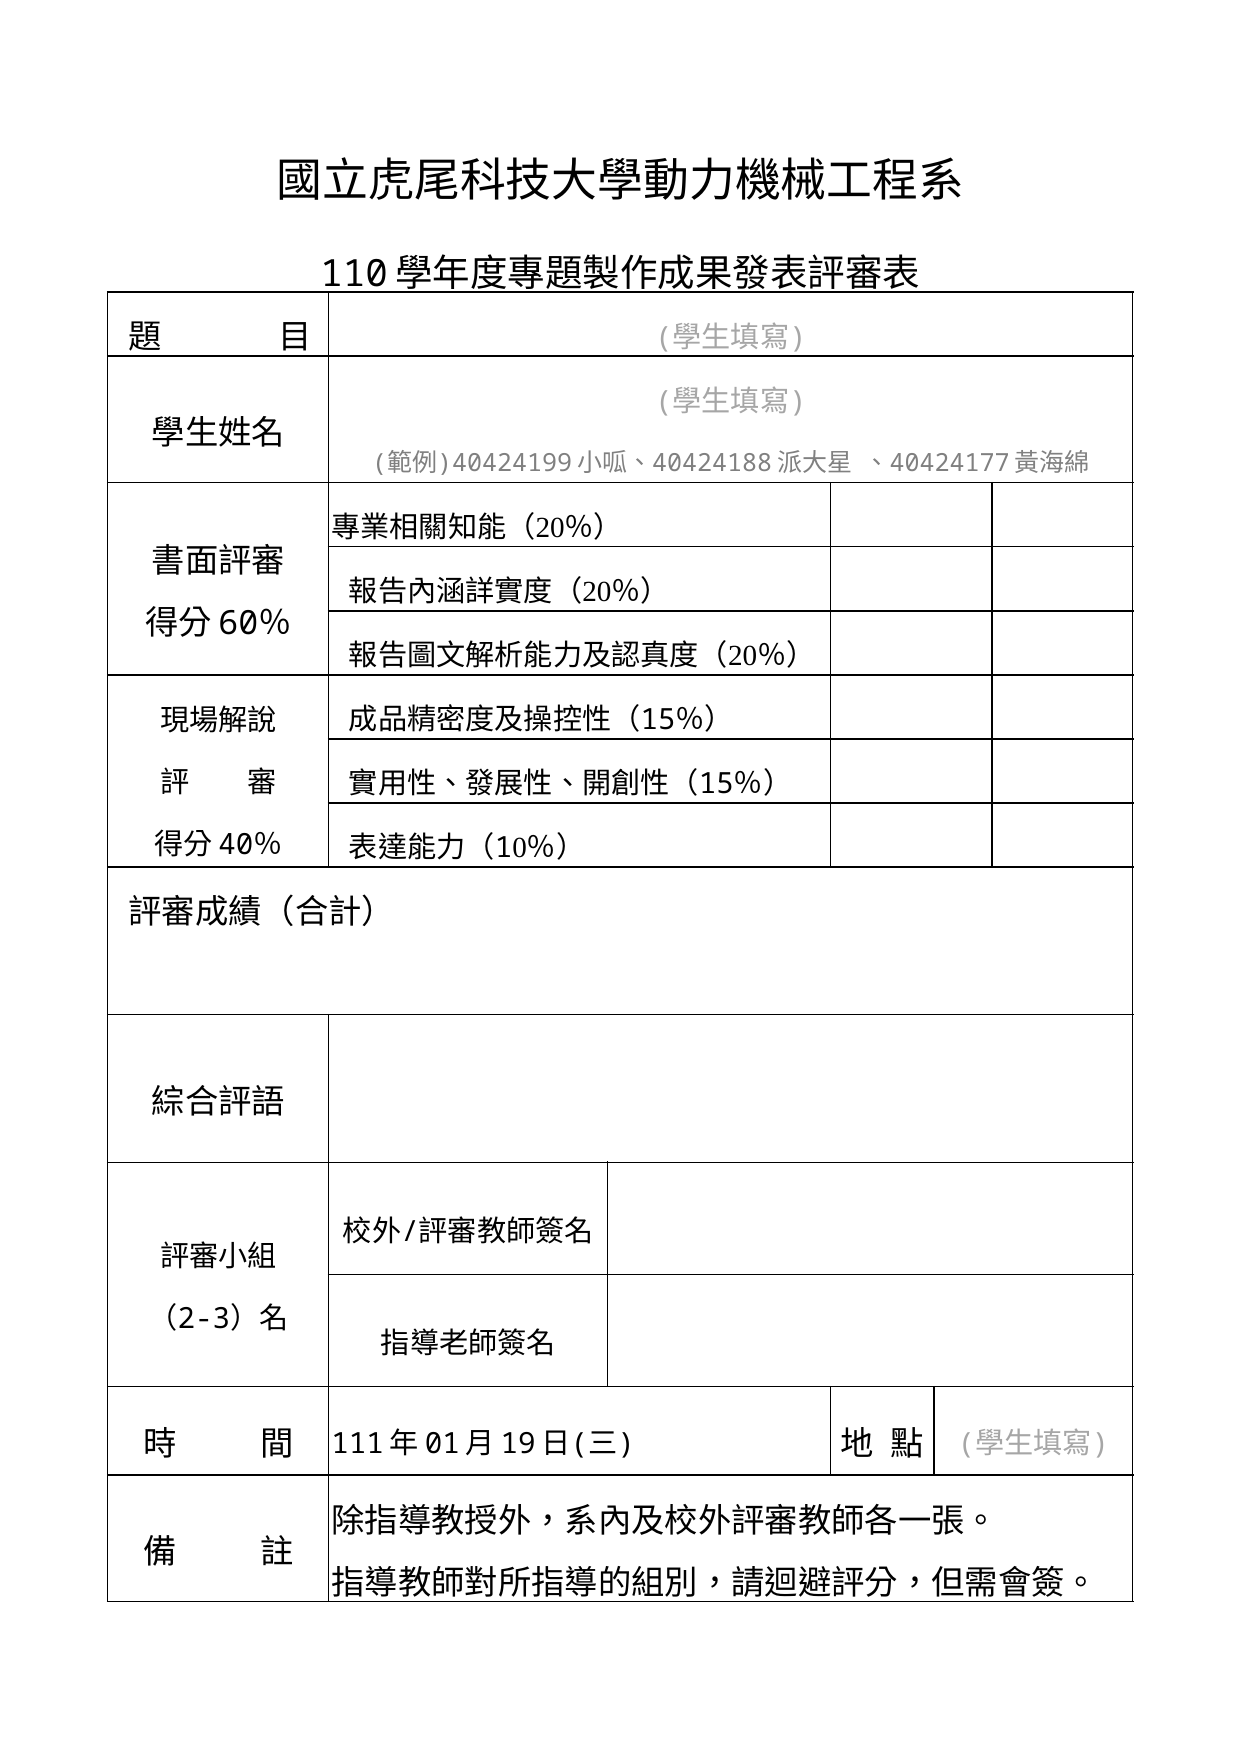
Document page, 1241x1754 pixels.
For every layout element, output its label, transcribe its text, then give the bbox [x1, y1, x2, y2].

table_cell [831, 676, 991, 738]
table_cell 備 註 [108, 1476, 328, 1601]
table_cell [993, 740, 1132, 802]
table_header (學生填寫) [329, 293, 1132, 355]
table_cell 成品精密度及操控性（15％） [329, 676, 830, 738]
table_cell [993, 483, 1132, 546]
text 國立虎尾科技大學動力機械工程系 [75, 104, 1165, 229]
table_cell 111年01月19日(三) [329, 1387, 830, 1474]
table_cell [329, 1015, 1132, 1161]
table_cell 表達能力（10％） [329, 804, 830, 866]
table_cell 地 點 [831, 1387, 933, 1474]
table_cell 現場解說 評 審 得分40％ [108, 676, 328, 866]
table_cell [831, 612, 991, 674]
table_cell 書面評審 得分60％ [108, 483, 328, 674]
table_cell (學生填寫) (範例)40424199小呱、40424188派大星 、40424177黃海綿 [329, 357, 1132, 482]
table_header 題 目 [108, 293, 328, 355]
table_cell [831, 740, 991, 802]
table_cell 專業相關知能（20％） [329, 483, 830, 546]
table_cell 學生姓名 [108, 357, 328, 482]
table_cell [608, 1275, 1132, 1386]
table_cell 評審小組 （2-3）名 [108, 1163, 328, 1386]
table_cell [831, 483, 991, 546]
table_cell 校外/評審教師簽名 [329, 1163, 607, 1273]
table_cell 報告圖文解析能力及認真度（20％） [329, 612, 830, 674]
table_cell [831, 547, 991, 610]
table_cell [993, 612, 1132, 674]
table_cell 指導老師簽名 [329, 1275, 607, 1386]
table_cell 綜合評語 [108, 1015, 328, 1161]
table_cell 評審成績（合計） [108, 868, 1132, 1014]
text 110學年度專題製作成果發表評審表 [37, 229, 1165, 291]
table_cell 除指導教授外，系內及校外評審教師各一張。 指導教師對所指導的組別，請迴避評分，但需會簽。 [329, 1476, 1132, 1601]
table_cell 報告內涵詳實度（20％） [329, 547, 830, 610]
table_cell [993, 547, 1132, 610]
table_cell [831, 804, 991, 866]
table_cell [993, 804, 1132, 866]
table_cell 時 間 [108, 1387, 328, 1474]
table_cell [993, 676, 1132, 738]
table_cell 實用性、發展性、開創性（15％） [329, 740, 830, 802]
table_cell (學生填寫) [935, 1387, 1132, 1474]
table_cell [608, 1163, 1132, 1273]
